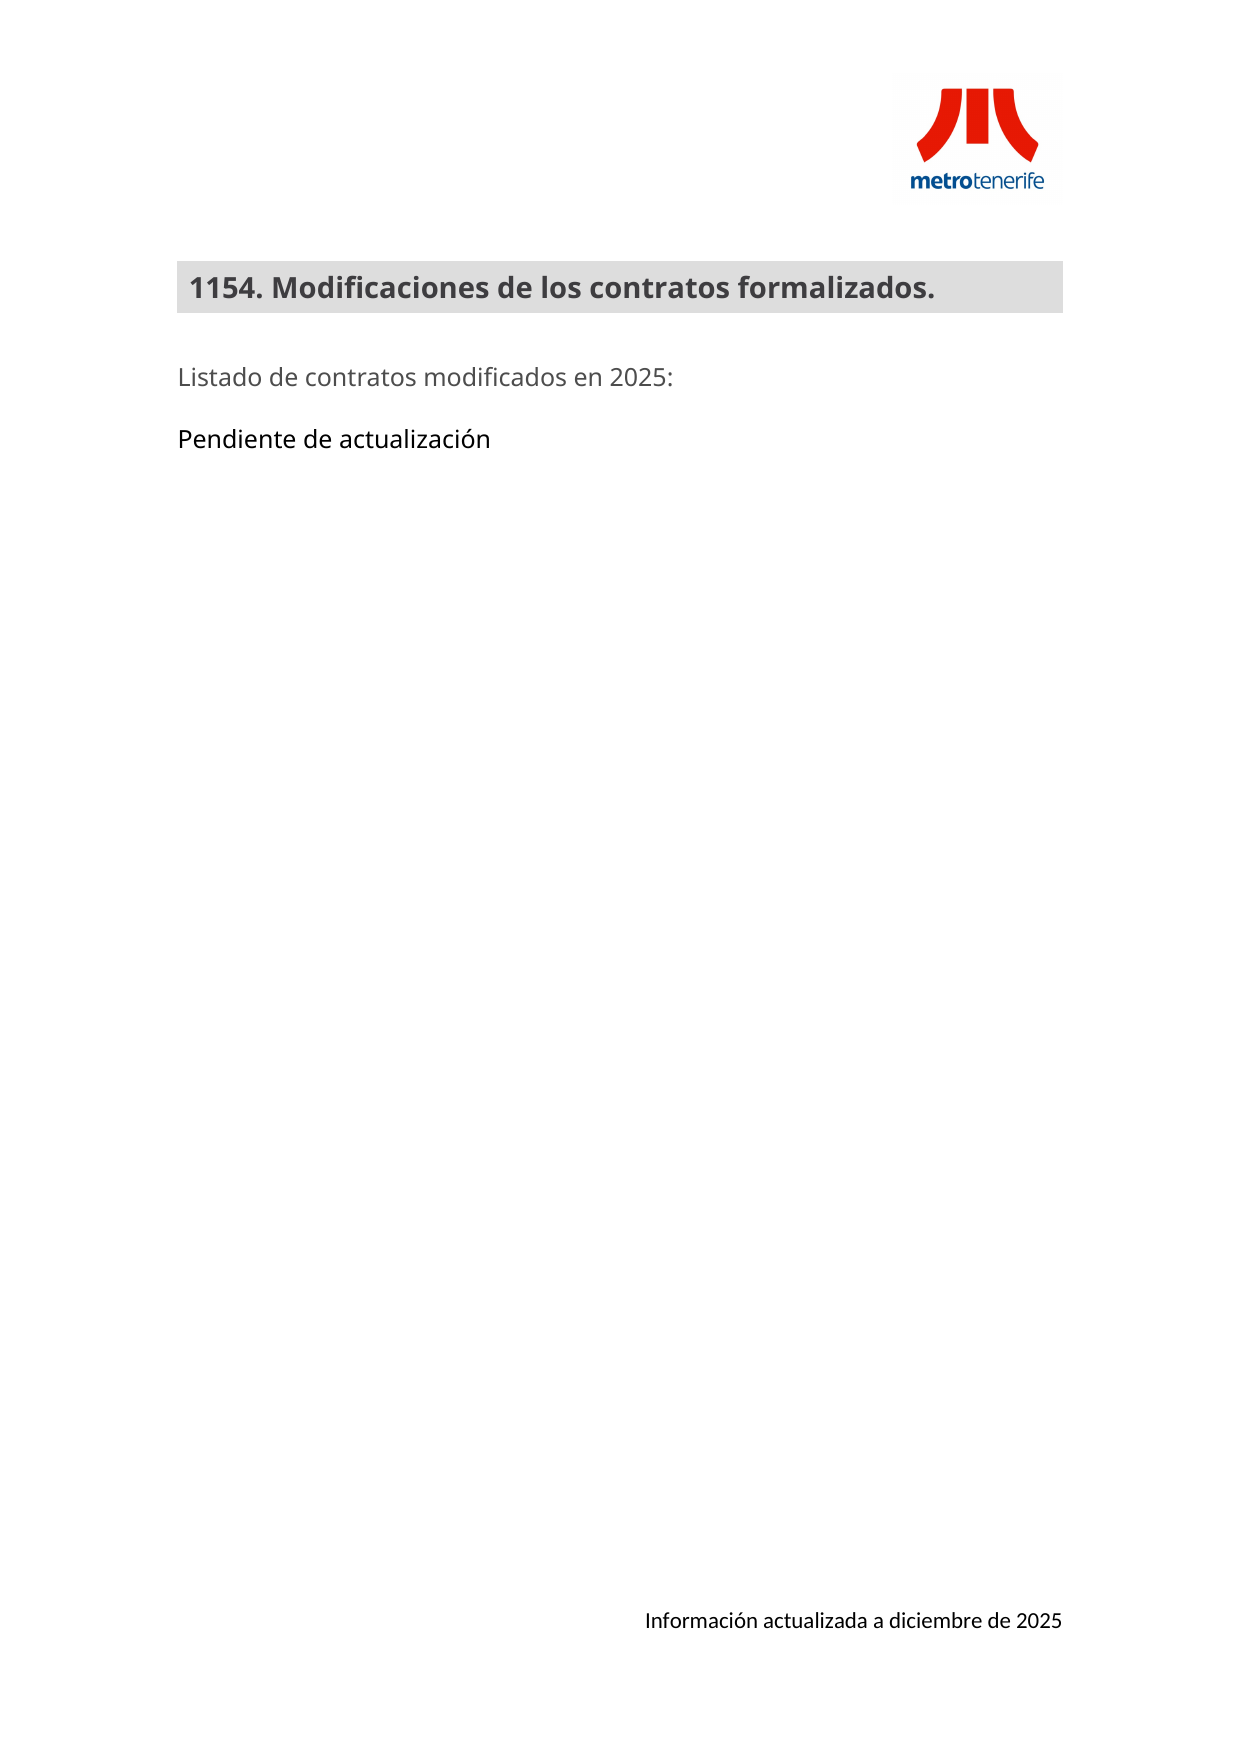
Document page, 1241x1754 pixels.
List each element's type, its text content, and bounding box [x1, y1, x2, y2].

text Pendiente de actualización [177, 422, 1063, 456]
table_cell [177, 313, 1063, 360]
text Listado de contratos modificados en 2025: [177, 360, 1063, 394]
table_header 1154. Modificaciones de los contratos formalizados. [177, 261, 1063, 313]
